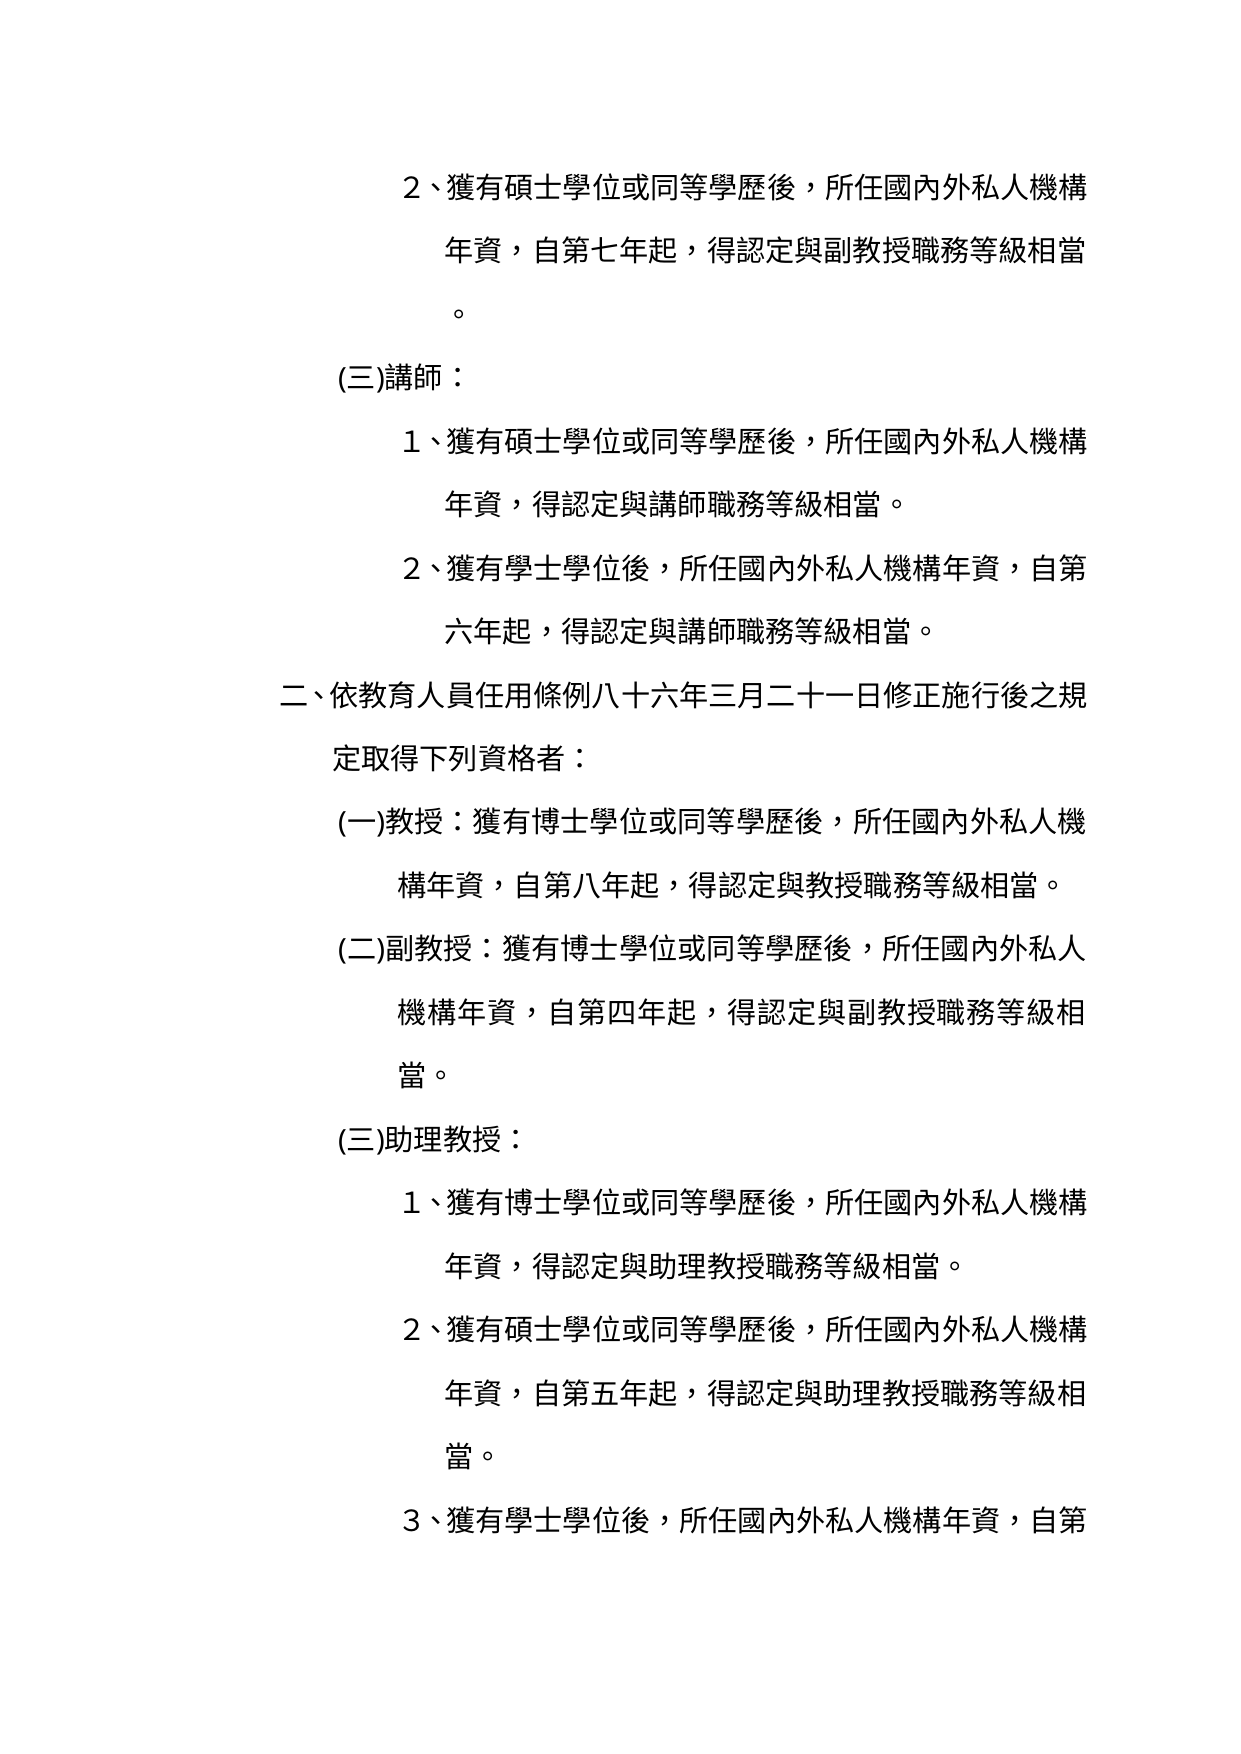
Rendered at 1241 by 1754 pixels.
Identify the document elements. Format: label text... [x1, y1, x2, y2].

text (三)助理教授： [338, 1116, 1087, 1159]
text １、獲有碩士學位或同等學歷後，所任國內外私人機構年資，得認定與講師職務等級相當。 [397, 418, 1087, 524]
text ２、獲有學士學位後，所任國內外私人機構年資，自第六年起，得認定與講師職務等級相當。 [397, 545, 1087, 651]
text 二、依教育人員任用條例八十六年三月二十一日修正施行後之規定取得下列資格者： [279, 672, 1087, 778]
text (一)教授：獲有博士學位或同等學歷後，所任國內外私人機構年資，自第八年起，得認定與教授職務等級相當。 [338, 799, 1087, 905]
text ２、獲有碩士學位或同等學歷後，所任國內外私人機構年資，自第五年起，得認定與助理教授職務等級相當。 [397, 1307, 1087, 1476]
text (二)副教授：獲有博士學位或同等學歷後，所任國內外私人機構年資，自第四年起，得認定與副教授職務等級相當。 [338, 926, 1087, 1095]
text ２、獲有碩士學位或同等學歷後，所任國內外私人機構年資，自第七年起，得認定與副教授職務等級相當。 [397, 164, 1087, 334]
text (三)講師： [338, 355, 1087, 397]
text ３、獲有學士學位後，所任國內外私人機構年資，自第 [397, 1497, 1087, 1539]
text １、獲有博士學位或同等學歷後，所任國內外私人機構年資，得認定與助理教授職務等級相當。 [397, 1180, 1087, 1286]
